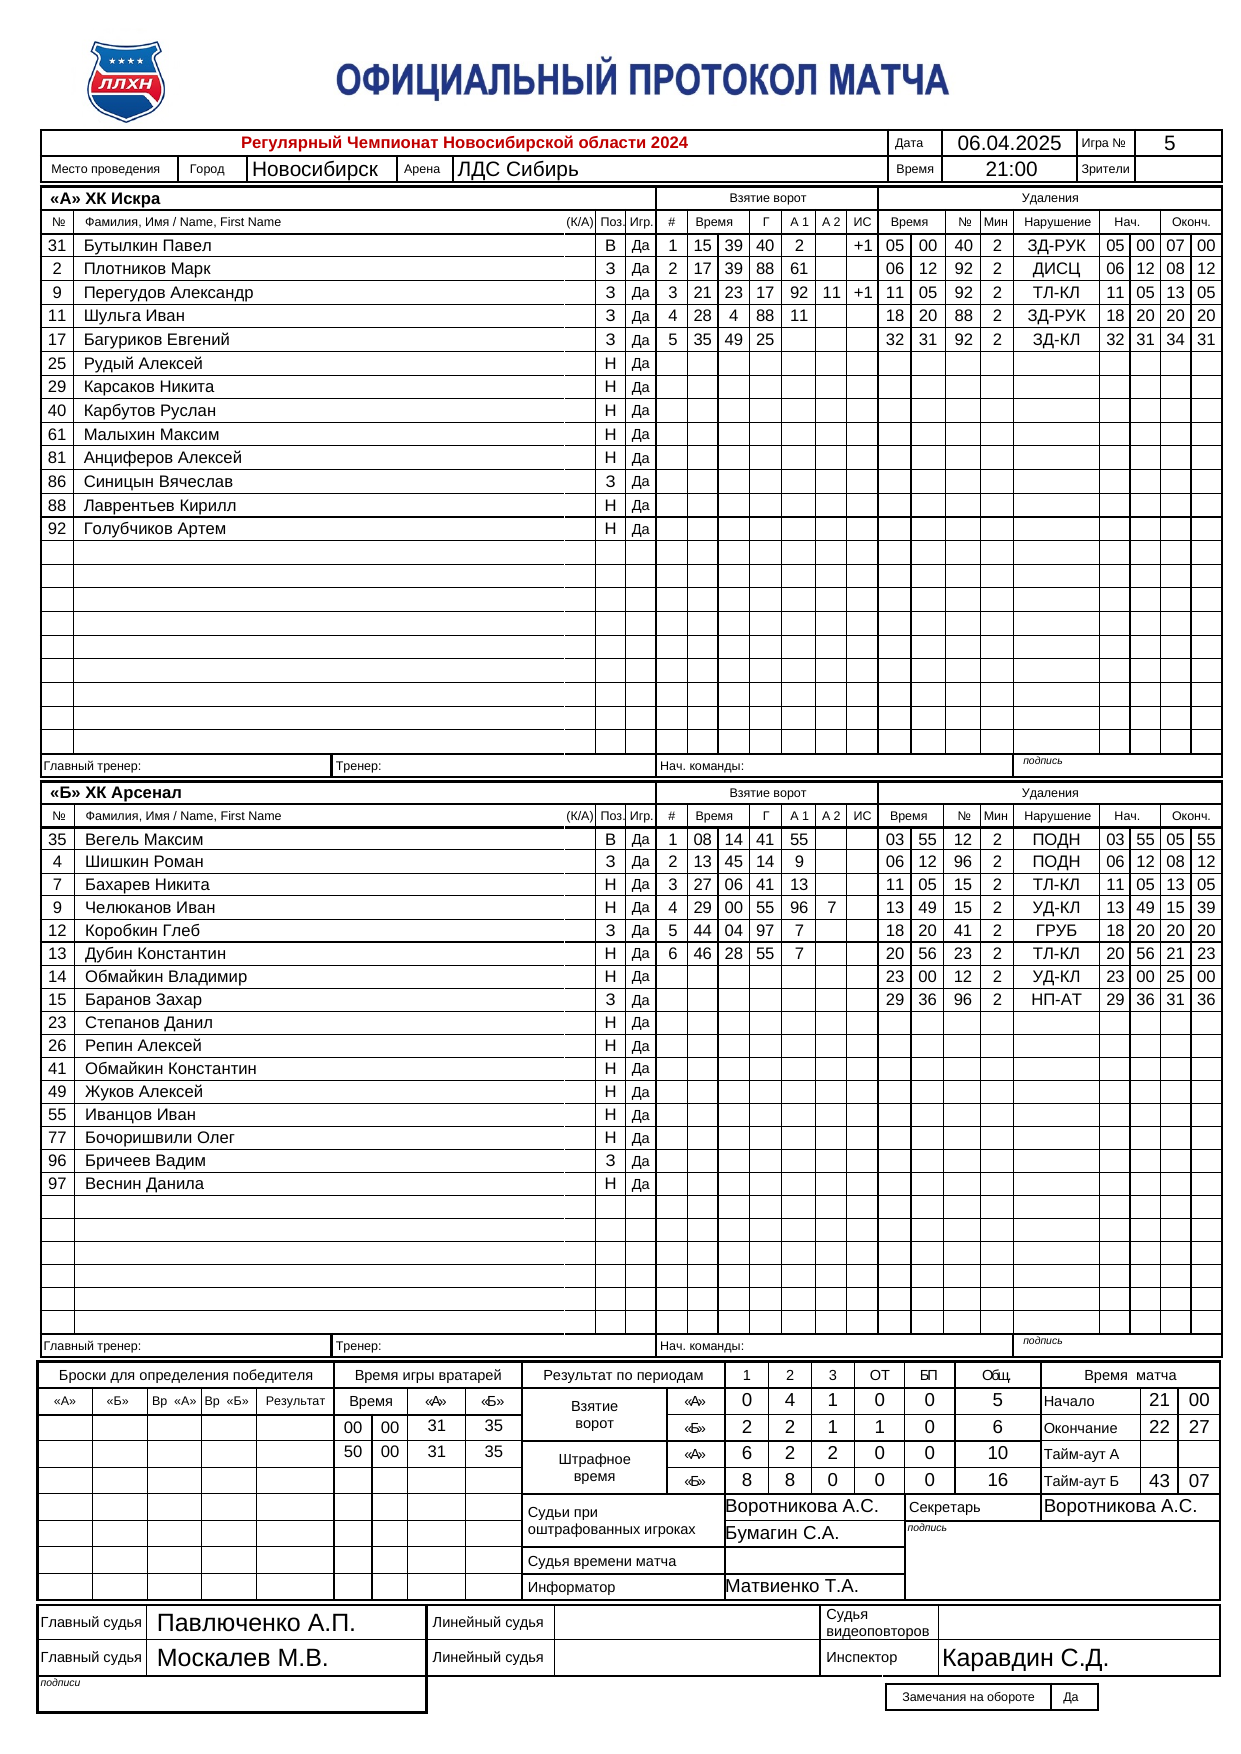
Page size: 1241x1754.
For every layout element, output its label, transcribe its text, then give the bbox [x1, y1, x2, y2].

table_cell 05 [1161, 829, 1190, 849]
table_cell 2 [981, 966, 1013, 987]
table_cell 50 [335, 1441, 371, 1467]
table_cell [688, 1012, 717, 1033]
table_cell [74, 588, 564, 611]
table_cell 20 [1192, 920, 1221, 941]
table_cell [565, 235, 595, 256]
table_cell [1100, 659, 1129, 682]
table_cell [782, 1104, 815, 1126]
table_cell Да [626, 920, 655, 941]
table_cell ЛДС Сибирь [454, 157, 887, 181]
table_cell Инспектор [821, 1640, 938, 1675]
table_cell [879, 1081, 910, 1103]
table_cell [1161, 423, 1190, 445]
table_cell [626, 1265, 655, 1287]
table_cell [782, 1242, 815, 1264]
table_cell [847, 1288, 877, 1310]
table_cell [1014, 494, 1099, 516]
table_cell 00 [373, 1416, 407, 1440]
table_cell Судьи при оштрафованных игроках [523, 1495, 724, 1546]
table_cell [657, 1219, 687, 1241]
table_cell 96 [42, 1150, 74, 1172]
table_cell [879, 1196, 910, 1218]
table_cell [847, 1311, 877, 1333]
table_cell [912, 1242, 943, 1264]
table_cell [816, 305, 846, 327]
table_cell 11 [782, 305, 815, 327]
table_cell [981, 636, 1013, 658]
table_cell [657, 707, 687, 729]
table_cell 12 [42, 920, 74, 941]
table_cell [981, 707, 1013, 729]
table_cell Карсаков Никита [74, 376, 564, 398]
table_cell 2 [981, 874, 1013, 895]
table_cell [1099, 1682, 1220, 1711]
table_cell [1131, 494, 1160, 516]
table_cell [657, 399, 687, 422]
table_cell [1136, 157, 1221, 181]
table_cell [39, 1574, 92, 1599]
table_cell [1100, 1173, 1129, 1195]
table_cell 4 [657, 305, 687, 327]
table_cell 12 [912, 850, 943, 872]
table_cell Обмайкин Константин [75, 1058, 564, 1079]
table_cell [816, 446, 846, 469]
table_cell Да [626, 470, 655, 493]
table_cell [1141, 1441, 1177, 1467]
table_cell [1161, 683, 1190, 706]
table_cell 9 [42, 896, 74, 918]
table_cell [75, 1219, 564, 1241]
table_cell [847, 730, 877, 753]
table_cell 13 [1161, 281, 1190, 303]
table_cell Москалев М.В. [147, 1640, 425, 1675]
table_cell [750, 352, 781, 374]
table_cell [148, 1547, 201, 1573]
table_cell 45 [719, 850, 749, 872]
table_cell Бумагин С.А. [726, 1521, 904, 1546]
table_cell +1 [847, 235, 877, 256]
table_cell 20 [1131, 305, 1160, 327]
table_cell [1100, 612, 1129, 634]
table_cell Да [626, 1150, 655, 1172]
table_cell 16 [956, 1468, 1040, 1493]
table_cell Арена [398, 157, 452, 181]
table_cell [816, 1196, 846, 1218]
table_cell [981, 1035, 1013, 1057]
table_cell [565, 612, 595, 634]
table_cell [657, 989, 687, 1011]
table_cell [1131, 683, 1160, 706]
table_cell Н [596, 1012, 625, 1033]
table_cell [719, 659, 749, 682]
table_cell Н [596, 1173, 625, 1195]
table_cell Начало [1042, 1389, 1140, 1413]
table_cell [719, 399, 749, 422]
table_cell [1131, 446, 1160, 469]
table_cell ПОДН [1014, 829, 1099, 849]
table_cell [565, 896, 595, 918]
table_cell [750, 1104, 781, 1126]
table_cell [93, 1468, 147, 1493]
table_cell 13 [1100, 896, 1129, 918]
table_cell [565, 1127, 595, 1149]
table_cell [657, 1242, 687, 1264]
table_cell З [596, 328, 625, 351]
table_cell 29 [1100, 989, 1129, 1011]
table_cell [657, 541, 687, 564]
table_cell [782, 1196, 815, 1218]
table_cell [42, 565, 73, 587]
table_cell Да [626, 1012, 655, 1033]
table_cell подпись [1014, 1335, 1221, 1356]
table_cell Шульга Иван [74, 305, 564, 327]
table_cell 3 [657, 874, 687, 895]
table_cell [981, 730, 1013, 753]
table_cell [565, 1242, 595, 1264]
table_cell [719, 1104, 749, 1126]
table_cell [719, 1311, 749, 1333]
table_cell 00 [1131, 235, 1160, 256]
table_cell 88 [42, 494, 73, 516]
table_cell [657, 1288, 687, 1310]
table_cell [1014, 446, 1099, 469]
table_cell [257, 1468, 333, 1493]
table_cell Да [626, 1173, 655, 1195]
table_cell [719, 636, 749, 658]
table_cell ДИСЦ [1014, 257, 1099, 280]
table_cell 23 [719, 281, 749, 303]
table_cell 2 [769, 1415, 811, 1440]
table_cell [1192, 730, 1221, 753]
table_cell [1161, 1311, 1190, 1333]
table_cell [847, 659, 877, 682]
table_cell [912, 376, 945, 398]
table_cell [1131, 1081, 1160, 1103]
table_header Результат по периодам [523, 1363, 724, 1387]
table_cell [565, 1081, 595, 1103]
table_cell [626, 612, 655, 634]
table_cell [93, 1416, 147, 1440]
table_cell Н [596, 1104, 625, 1126]
table_cell Штрафное время [523, 1442, 666, 1493]
table_cell [782, 1081, 815, 1103]
table_cell Да [626, 305, 655, 327]
table_cell [1161, 565, 1190, 587]
table_cell Да [626, 1058, 655, 1079]
table_cell [1192, 1173, 1221, 1195]
table_cell [816, 1150, 846, 1172]
table_cell Время [889, 157, 941, 181]
table_header БП [905, 1363, 954, 1387]
table_cell 18 [1100, 920, 1129, 941]
table_cell 11 [879, 281, 910, 303]
table_cell [657, 636, 687, 658]
table_cell [1192, 1104, 1221, 1126]
table_cell [1014, 1265, 1099, 1287]
table_cell «А» [39, 1389, 92, 1413]
table_cell [74, 565, 564, 587]
table_cell [1014, 1196, 1099, 1218]
table_cell [879, 1127, 910, 1149]
table_cell [946, 518, 980, 540]
table_cell [1014, 636, 1099, 658]
table_cell [42, 1196, 74, 1218]
table_cell 06 [1100, 850, 1129, 872]
table_cell [1192, 1150, 1221, 1172]
table_cell 1 [812, 1389, 854, 1413]
table_cell [944, 1012, 980, 1033]
table_cell 06 [719, 874, 749, 895]
table_cell [565, 989, 595, 1011]
table_cell [42, 683, 73, 706]
table_cell [1161, 1196, 1190, 1218]
table_cell [75, 1196, 564, 1218]
table_cell 05 [912, 874, 943, 895]
table_cell # [657, 805, 687, 826]
table_header Да [1052, 1685, 1097, 1709]
table_cell [1192, 1035, 1221, 1057]
table_cell [1192, 376, 1221, 398]
table_cell [816, 1012, 846, 1033]
table_cell [1161, 352, 1190, 374]
table_cell [1100, 707, 1129, 729]
table_cell [847, 1173, 877, 1195]
table_cell [1131, 1265, 1160, 1287]
table_cell [565, 1104, 595, 1126]
table_cell [1131, 1035, 1160, 1057]
table_cell [847, 588, 877, 611]
table_cell [626, 1196, 655, 1218]
table_cell [847, 305, 877, 327]
table_cell 00 [719, 896, 749, 918]
table_cell Степанов Данил [75, 1012, 564, 1033]
table_cell [596, 1288, 625, 1310]
table_cell Да [626, 1035, 655, 1057]
table_cell [688, 565, 717, 587]
table_cell 88 [946, 305, 980, 327]
table_cell Да [626, 874, 655, 895]
table_cell 08 [688, 829, 717, 849]
table_cell «Б» [668, 1468, 724, 1493]
table_cell 21 [1161, 943, 1190, 964]
table_cell [688, 683, 717, 706]
table_cell [335, 1521, 371, 1546]
table_cell Баранов Захар [75, 989, 564, 1011]
table_cell [335, 1494, 371, 1520]
table_cell [981, 541, 1013, 564]
table_cell [565, 470, 595, 493]
table_cell [1161, 470, 1190, 493]
table_cell 4 [719, 305, 749, 327]
table_cell 25 [42, 352, 73, 374]
table_cell 40 [946, 235, 980, 256]
table_cell [944, 1150, 980, 1172]
table_cell [750, 446, 781, 469]
table_cell 12 [1131, 850, 1160, 872]
table_cell 00 [373, 1441, 407, 1467]
table_cell [944, 1035, 980, 1057]
table_cell Карбутов Руслан [74, 399, 564, 422]
table_cell [1161, 636, 1190, 658]
table_cell (К/А) [565, 211, 595, 233]
table_cell [816, 518, 846, 540]
table_cell 43 [1141, 1468, 1177, 1493]
table_cell [565, 1265, 595, 1287]
table_cell [912, 1035, 943, 1057]
table_cell [688, 1288, 717, 1310]
table_cell Жуков Алексей [75, 1081, 564, 1103]
table_cell [565, 1288, 595, 1310]
table_cell [1192, 612, 1221, 634]
table_cell 13 [782, 874, 815, 895]
table_cell 20 [879, 943, 910, 964]
table_cell ЗД-РУК [1014, 305, 1099, 327]
table_cell [565, 1311, 595, 1333]
table_cell [750, 1012, 781, 1033]
table_cell [373, 1494, 407, 1520]
table_cell Мин [981, 211, 1013, 233]
table_cell Шишкин Роман [75, 850, 564, 872]
table_cell [657, 1150, 687, 1172]
table_cell [42, 659, 73, 682]
table_cell [688, 1104, 717, 1126]
table_cell [688, 1058, 717, 1079]
table_cell [981, 423, 1013, 445]
table_cell [75, 1311, 564, 1333]
table_cell [596, 636, 625, 658]
table_cell [912, 683, 945, 706]
table_cell «А» [668, 1389, 724, 1413]
table_cell [816, 612, 846, 634]
table_cell [1192, 636, 1221, 658]
table_cell [944, 1127, 980, 1149]
table_cell [1014, 1081, 1099, 1103]
table_cell [816, 1104, 846, 1126]
table_cell Рудый Алексей [74, 352, 564, 374]
table_cell [719, 1012, 749, 1033]
table_cell [847, 1012, 877, 1033]
table_cell [1192, 1058, 1221, 1079]
table_cell [1161, 707, 1190, 729]
table_cell [912, 1058, 943, 1079]
table_cell [946, 376, 980, 398]
table_cell [1161, 376, 1190, 398]
table_cell [1131, 588, 1160, 611]
table_cell [816, 730, 846, 753]
table_cell [565, 829, 595, 849]
table_cell ЗД-РУК [1014, 235, 1099, 256]
table_cell [981, 1150, 1013, 1172]
table_cell [750, 1127, 781, 1149]
table_header 1 [726, 1363, 768, 1387]
table_cell [657, 1104, 687, 1126]
table_cell Да [626, 518, 655, 540]
table_cell 3 [657, 281, 687, 303]
table_cell Мин [981, 805, 1013, 826]
table_cell [1100, 1288, 1129, 1310]
table_cell В [596, 235, 625, 256]
table_cell [42, 541, 73, 564]
table_cell [981, 1219, 1013, 1241]
table_cell Тренер: [333, 1335, 655, 1356]
table_cell [912, 470, 945, 493]
table_cell [847, 943, 877, 964]
table_cell [946, 730, 980, 753]
table_cell [944, 1196, 980, 1218]
table_cell Город [179, 157, 246, 181]
table_cell А 1 [782, 805, 815, 826]
table_cell [565, 352, 595, 374]
table_cell 55 [1131, 829, 1160, 849]
table_cell 12 [1192, 850, 1221, 872]
table_cell 2 [981, 896, 1013, 918]
table_cell Да [626, 896, 655, 918]
table_cell 25 [1161, 966, 1190, 987]
table_cell [782, 1265, 815, 1287]
table_cell 00 [1131, 966, 1160, 987]
picture [5, 28, 1179, 129]
table_cell З [596, 470, 625, 493]
table_cell [816, 1058, 846, 1079]
table_cell 61 [782, 257, 815, 280]
table_cell [373, 1574, 407, 1599]
table_cell З [596, 1150, 625, 1172]
table_cell [816, 966, 846, 987]
table_cell Окончание [1042, 1415, 1140, 1440]
table_cell 11 [42, 305, 73, 327]
table_cell Тренер: [333, 755, 655, 776]
table_cell [202, 1547, 256, 1573]
table_cell [816, 1311, 846, 1333]
table_cell [1014, 1311, 1099, 1333]
table_cell [408, 1521, 465, 1546]
table_cell [719, 1196, 749, 1218]
table_cell 31 [408, 1441, 465, 1467]
table_cell [657, 494, 687, 516]
table_cell Главный тренер: [42, 1335, 330, 1356]
table_cell 14 [719, 829, 749, 849]
table_cell Игр. [626, 805, 655, 826]
table_cell [1161, 494, 1190, 516]
table_cell [1192, 541, 1221, 564]
table_cell 00 [1192, 235, 1221, 256]
table_cell 40 [750, 235, 781, 256]
table_header «Б» ХК Арсенал [42, 783, 655, 803]
table_cell [688, 1242, 717, 1264]
table_cell [148, 1494, 201, 1520]
table_cell 17 [42, 328, 73, 351]
table_cell [74, 612, 564, 634]
table_cell [1192, 1012, 1221, 1033]
table_cell 03 [1100, 829, 1129, 849]
table_header «А» ХК Искра [42, 188, 655, 209]
table_cell [1100, 1311, 1129, 1333]
table_cell [1161, 1081, 1190, 1103]
table_header Броски для определения победителя [39, 1363, 333, 1387]
table_cell [1192, 588, 1221, 611]
table_cell 32 [1100, 328, 1129, 351]
table_cell 18 [1100, 305, 1129, 327]
table_cell Да [626, 1104, 655, 1126]
table_cell ГРУБ [1014, 920, 1099, 941]
table_cell 2 [981, 281, 1013, 303]
table_cell [596, 1219, 625, 1241]
table_cell [596, 659, 625, 682]
table_cell 5 [657, 328, 687, 351]
table_cell 03 [879, 829, 910, 849]
table_cell 4 [769, 1389, 811, 1413]
table_cell Г [750, 211, 781, 233]
table_cell [1014, 588, 1099, 611]
table_cell [981, 1081, 1013, 1103]
table_cell [657, 730, 687, 753]
table_cell Да [626, 966, 655, 987]
table_cell [1192, 1311, 1221, 1333]
table_cell [1161, 588, 1190, 611]
table_cell УД-КЛ [1014, 966, 1099, 987]
table_cell Лаврентьев Кирилл [74, 494, 564, 516]
table_cell 97 [750, 920, 781, 941]
table_cell [719, 1219, 749, 1241]
table_cell [1179, 1441, 1219, 1467]
table_cell [1014, 1127, 1099, 1149]
table_cell [750, 588, 781, 611]
table_cell Матвиенко Т.А. [726, 1575, 904, 1599]
table_cell З [596, 989, 625, 1011]
table_cell [719, 1081, 749, 1103]
table_cell Да [626, 352, 655, 374]
table_cell [719, 376, 749, 398]
table_cell [1014, 423, 1099, 445]
table_cell [847, 1058, 877, 1079]
table_cell [688, 541, 717, 564]
table_cell [879, 399, 910, 422]
table_cell [148, 1441, 201, 1467]
table_cell 5 [657, 920, 687, 941]
table_cell 25 [750, 328, 781, 351]
table_cell [912, 1104, 943, 1126]
table_cell 49 [912, 896, 943, 918]
table_cell [688, 352, 717, 374]
table_cell [912, 1219, 943, 1241]
table_cell [1100, 1058, 1129, 1079]
table_cell [1131, 612, 1160, 634]
table_cell 96 [944, 989, 980, 1011]
table_cell 13 [42, 943, 74, 964]
table_cell [565, 1173, 595, 1195]
table_cell [981, 1311, 1013, 1333]
table_cell [879, 1288, 910, 1310]
table_cell [565, 399, 595, 422]
table_cell 4 [657, 896, 687, 918]
table_cell [565, 281, 595, 303]
table_cell 12 [944, 966, 980, 987]
table_cell Обмайкин Владимир [75, 966, 564, 987]
table_cell 88 [750, 305, 781, 327]
table_cell Н [596, 352, 625, 374]
table_cell 06 [1100, 257, 1129, 280]
table_cell [719, 707, 749, 729]
table_cell [782, 588, 815, 611]
table_cell Нач. команды: [657, 1335, 1012, 1356]
table_cell [912, 1081, 943, 1103]
table_cell [1014, 1012, 1099, 1033]
table_cell 7 [782, 943, 815, 964]
table_cell [596, 565, 625, 587]
table_cell 92 [946, 328, 980, 351]
table_cell [750, 707, 781, 729]
table_cell 96 [782, 896, 815, 918]
table_cell 15 [944, 874, 980, 895]
table_cell Взятие ворот [523, 1389, 666, 1440]
table_cell [626, 1242, 655, 1264]
table_cell [946, 707, 980, 729]
table_cell [1192, 518, 1221, 540]
table_cell Линейный судья [428, 1640, 554, 1675]
table_cell [148, 1416, 201, 1440]
table_cell 20 [912, 305, 945, 327]
table_cell [816, 1242, 846, 1264]
table_cell [565, 518, 595, 540]
table_cell [1014, 1150, 1099, 1172]
table_cell [596, 588, 625, 611]
table_cell [1192, 1081, 1221, 1103]
table_cell [879, 446, 910, 469]
table_cell 9 [42, 281, 73, 303]
table_cell 21:00 [943, 157, 1076, 181]
table_cell [1131, 423, 1160, 445]
table_cell [912, 1150, 943, 1172]
table_cell [596, 707, 625, 729]
table_cell 18 [879, 305, 910, 327]
table_cell [879, 494, 910, 516]
table_cell 22 [1141, 1415, 1177, 1440]
table_cell [657, 518, 687, 540]
table_cell 31 [1131, 328, 1160, 351]
table_cell 20 [1161, 305, 1190, 327]
table_cell Тайм-аут А [1042, 1441, 1140, 1467]
table_cell [946, 541, 980, 564]
table_cell [257, 1416, 333, 1440]
table_cell 13 [879, 896, 910, 918]
table_cell Н [596, 896, 625, 918]
table_cell 39 [1192, 896, 1221, 918]
table_cell 12 [944, 829, 980, 849]
table_cell [565, 1219, 595, 1241]
table_cell [565, 446, 595, 469]
table_cell [1014, 612, 1099, 634]
table_cell 44 [688, 920, 717, 941]
table_cell [1131, 541, 1160, 564]
table_cell [1100, 1265, 1129, 1287]
table_cell [750, 423, 781, 445]
table_cell [912, 659, 945, 682]
table_cell [1100, 1035, 1129, 1057]
table_cell Главный судья [39, 1606, 146, 1639]
table_cell НП-АТ [1014, 989, 1099, 1011]
table_cell Челюканов Иван [75, 896, 564, 918]
table_cell Да [626, 1081, 655, 1103]
table_cell [74, 730, 564, 753]
table_cell [565, 1150, 595, 1172]
table_cell [816, 659, 846, 682]
table_cell [782, 707, 815, 729]
table_cell ТЛ-КЛ [1014, 281, 1099, 303]
table_cell Оконч. [1161, 211, 1221, 233]
table_cell [1131, 376, 1160, 398]
table_cell [1161, 1219, 1190, 1241]
table_cell [657, 1058, 687, 1079]
table_cell [1192, 707, 1221, 729]
table_cell [93, 1441, 147, 1467]
table_cell [565, 1012, 595, 1033]
table_cell [257, 1547, 333, 1573]
table_cell [816, 328, 846, 351]
table_cell [879, 1173, 910, 1195]
table_cell [1161, 1104, 1190, 1126]
table_cell ИС [847, 805, 877, 826]
table_cell Бахарев Никита [75, 874, 564, 895]
table_cell 00 [1192, 966, 1221, 987]
table_cell [202, 1441, 256, 1467]
table_cell [202, 1574, 256, 1599]
table_cell Н [596, 494, 625, 516]
table_cell 55 [750, 896, 781, 918]
table_cell [1161, 1058, 1190, 1079]
table_cell [1131, 730, 1160, 753]
table_cell Н [596, 874, 625, 895]
table_cell [847, 1081, 877, 1103]
table_cell [847, 565, 877, 587]
table_cell [782, 966, 815, 987]
table_cell 2 [981, 328, 1013, 351]
table_cell [944, 1173, 980, 1195]
table_cell 0 [812, 1468, 854, 1493]
table_cell [565, 683, 595, 706]
table_cell 32 [879, 328, 910, 351]
table_cell [565, 588, 595, 611]
table_header 3 [812, 1363, 854, 1387]
table_cell 27 [1179, 1415, 1219, 1440]
table_cell Н [596, 423, 625, 445]
table_cell [466, 1468, 521, 1493]
table_cell 00 [912, 235, 945, 256]
table_cell 2 [981, 920, 1013, 941]
table_cell [719, 966, 749, 987]
table_cell [816, 565, 846, 587]
table_cell [847, 352, 877, 374]
table_cell [879, 376, 910, 398]
table_cell [912, 730, 945, 753]
table_cell [981, 470, 1013, 493]
table_cell [816, 494, 846, 516]
table_cell [719, 423, 749, 445]
table_cell 00 [1179, 1389, 1219, 1413]
table_cell [879, 730, 910, 753]
table_cell [1192, 494, 1221, 516]
table_cell [1192, 1288, 1221, 1310]
table_cell [1100, 1127, 1129, 1149]
table_cell [944, 1081, 980, 1103]
table_cell [1161, 730, 1190, 753]
table_cell 92 [42, 518, 73, 540]
table_cell Н [596, 1081, 625, 1103]
table_cell [981, 588, 1013, 611]
table_cell [816, 399, 846, 422]
table_cell 2 [812, 1442, 854, 1467]
table_cell Коробкин Глеб [75, 920, 564, 941]
table_cell 1 [855, 1415, 904, 1440]
table_cell 2 [657, 257, 687, 280]
table_cell Да [626, 850, 655, 872]
table_cell [626, 730, 655, 753]
table_cell [1161, 1127, 1190, 1149]
table_cell Да [626, 399, 655, 422]
table_cell Тайм-аут Б [1042, 1468, 1140, 1493]
table_cell Репин Алексей [75, 1035, 564, 1057]
table_cell [42, 636, 73, 658]
table_cell [750, 636, 781, 658]
table_cell 9 [782, 850, 815, 872]
table_cell [946, 612, 980, 634]
table_cell [565, 1196, 595, 1218]
table_cell Главный судья [39, 1640, 146, 1675]
table_header Удаления [879, 783, 1221, 803]
table_cell [981, 612, 1013, 634]
table_cell [912, 588, 945, 611]
table_cell [202, 1468, 256, 1493]
table_cell [912, 352, 945, 374]
table_cell 31 [42, 235, 73, 256]
table_cell 2 [657, 850, 687, 872]
table_cell [782, 423, 815, 445]
table_cell [981, 399, 1013, 422]
table_cell 12 [1131, 257, 1160, 280]
table_cell [39, 1468, 92, 1493]
table_cell [626, 659, 655, 682]
table_cell [719, 1035, 749, 1057]
table_cell (К/А) [565, 805, 595, 826]
table_cell [719, 494, 749, 516]
table_cell Иванцов Иван [75, 1104, 564, 1126]
table_cell 35 [688, 328, 717, 351]
table_cell 8 [769, 1468, 811, 1493]
table_cell 4 [42, 850, 74, 872]
table_cell [42, 1219, 74, 1241]
table_cell [750, 1035, 781, 1057]
table_cell [1161, 1150, 1190, 1172]
table_cell Н [596, 518, 625, 540]
table_cell № [42, 211, 73, 233]
table_cell [626, 707, 655, 729]
table_cell [981, 1127, 1013, 1149]
table_cell Павлюченко А.П. [147, 1606, 425, 1639]
table_cell [944, 1311, 980, 1333]
table_cell Информатор [523, 1575, 724, 1599]
table_cell [1192, 1242, 1221, 1264]
table_cell [981, 1288, 1013, 1310]
table_cell [750, 683, 781, 706]
table_cell [1161, 1035, 1190, 1057]
table_cell [944, 1242, 980, 1264]
table_cell [1100, 636, 1129, 658]
table_cell # [657, 211, 687, 233]
table_cell 1 [657, 235, 687, 256]
table_cell [688, 1196, 717, 1218]
table_cell [782, 1173, 815, 1195]
table_cell [782, 541, 815, 564]
table_cell 05 [879, 235, 910, 256]
table_cell [944, 1288, 980, 1310]
table_cell [202, 1416, 256, 1440]
table_cell Судья видеоповторов [821, 1606, 938, 1639]
table_cell [750, 376, 781, 398]
table_cell [750, 1311, 781, 1333]
table_cell [657, 966, 687, 987]
table_cell [657, 683, 687, 706]
table_cell 15 [688, 235, 717, 256]
table_cell [719, 541, 749, 564]
table_cell 2 [981, 850, 1013, 872]
table_cell 05 [1131, 281, 1160, 303]
table_cell 20 [1161, 920, 1190, 941]
table_cell [719, 565, 749, 587]
table_cell [657, 588, 687, 611]
table_cell Бричеев Вадим [75, 1150, 564, 1172]
table_cell Малыхин Максим [74, 423, 564, 445]
table_cell [879, 1150, 910, 1172]
table_cell Бутылкин Павел [74, 235, 564, 256]
table_cell [688, 1150, 717, 1172]
table_cell [257, 1441, 333, 1467]
table_cell [1131, 1196, 1160, 1218]
table_cell З [596, 920, 625, 941]
table_cell Голубчиков Артем [74, 518, 564, 540]
table_cell [565, 850, 595, 872]
table_cell 97 [42, 1173, 74, 1195]
table_cell [782, 565, 815, 587]
table_cell Анциферов Алексей [74, 446, 564, 469]
table_cell [719, 1265, 749, 1287]
table_cell 81 [42, 446, 73, 469]
table_cell [1192, 470, 1221, 493]
table_cell [1161, 1288, 1190, 1310]
table_cell «Б» [93, 1389, 147, 1413]
table_cell [555, 1606, 819, 1639]
table_cell [1131, 1311, 1160, 1333]
table_cell [847, 541, 877, 564]
table_cell 5 [956, 1389, 1040, 1413]
table_cell 31 [912, 328, 945, 351]
table_cell [944, 1104, 980, 1126]
table_cell Плотников Марк [74, 257, 564, 280]
table_cell 8 [726, 1468, 768, 1493]
table_cell 29 [879, 989, 910, 1011]
table_cell 0 [855, 1442, 904, 1467]
table_cell [1131, 1288, 1160, 1310]
table_cell 2 [981, 235, 1013, 256]
table_cell [816, 470, 846, 493]
table_cell [912, 446, 945, 469]
table_cell Да [626, 829, 655, 849]
table_cell [782, 659, 815, 682]
table_cell [816, 235, 846, 256]
table_cell Да [626, 328, 655, 351]
table_cell Да [626, 423, 655, 445]
table_cell 0 [905, 1415, 954, 1440]
table_cell [847, 328, 877, 351]
table_cell Главный тренер: [42, 755, 330, 776]
table_header Игра № [1078, 131, 1134, 155]
table_cell [1161, 612, 1190, 634]
table_cell [719, 612, 749, 634]
table_cell 86 [42, 470, 73, 493]
table_cell 31 [1192, 328, 1221, 351]
table_cell Да [626, 446, 655, 469]
table_cell [750, 470, 781, 493]
table_cell [816, 376, 846, 398]
table_cell З [596, 257, 625, 280]
table_cell ПОДН [1014, 850, 1099, 872]
table_cell 36 [1192, 989, 1221, 1011]
table_cell [782, 1058, 815, 1079]
table_cell [782, 730, 815, 753]
table_cell [912, 399, 945, 422]
table_cell 49 [42, 1081, 74, 1103]
table_cell [74, 683, 564, 706]
table_cell [719, 1288, 749, 1310]
table_cell № [944, 805, 980, 826]
table_cell [75, 1288, 564, 1310]
table_cell [688, 1035, 717, 1057]
table_cell [688, 494, 717, 516]
table_cell [688, 730, 717, 753]
table_cell [879, 352, 910, 374]
table_cell [879, 541, 910, 564]
table_cell Время [879, 805, 943, 826]
table_cell [688, 966, 717, 987]
table_cell [657, 1081, 687, 1103]
table_cell [879, 659, 910, 682]
table_cell [847, 896, 877, 918]
table_cell [596, 612, 625, 634]
table_cell [428, 1677, 882, 1711]
table_cell [335, 1547, 371, 1573]
table_cell Перегудов Александр [74, 281, 564, 303]
table_cell 20 [1100, 943, 1129, 964]
table_cell [782, 494, 815, 516]
table_cell [1161, 541, 1190, 564]
table_cell [688, 399, 717, 422]
table_cell [74, 659, 564, 682]
table_cell [879, 588, 910, 611]
table_cell [1161, 518, 1190, 540]
table_cell [816, 829, 846, 849]
table_cell [657, 1173, 687, 1195]
table_cell Оконч. [1161, 805, 1221, 826]
table_cell 0 [726, 1389, 768, 1413]
table_cell [750, 730, 781, 753]
table_cell [912, 1288, 943, 1310]
table_cell 55 [912, 829, 943, 849]
table_cell Нарушение [1014, 805, 1099, 826]
table_cell Да [626, 494, 655, 516]
table_cell Да [626, 281, 655, 303]
table_cell [816, 683, 846, 706]
table_header Взятие ворот [657, 783, 877, 803]
table_cell Вегель Максим [75, 829, 564, 849]
table_cell [719, 1127, 749, 1149]
table_cell [466, 1521, 521, 1546]
table_cell [912, 707, 945, 729]
table_cell Да [626, 989, 655, 1011]
table_cell [912, 636, 945, 658]
table_cell [981, 1196, 1013, 1218]
table_cell 55 [42, 1104, 74, 1126]
table_cell [335, 1574, 371, 1599]
table_cell [750, 1242, 781, 1264]
table_cell [1014, 376, 1099, 398]
table_cell [1100, 1219, 1129, 1241]
table_cell 28 [688, 305, 717, 327]
table_cell [1014, 707, 1099, 729]
table_cell [596, 1265, 625, 1287]
table_cell [879, 565, 910, 587]
table_cell [657, 1311, 687, 1333]
table_cell [847, 636, 877, 658]
table_cell [1131, 470, 1160, 493]
table_cell [39, 1441, 92, 1467]
table_cell [1014, 565, 1099, 587]
table_cell 23 [1192, 943, 1221, 964]
table_cell [1100, 1150, 1129, 1172]
table_cell [912, 423, 945, 445]
table_cell 10 [956, 1442, 1040, 1467]
table_cell [596, 1242, 625, 1264]
table_cell [1192, 1127, 1221, 1149]
table_cell [93, 1574, 147, 1599]
table_cell 92 [946, 257, 980, 280]
table_cell [1100, 518, 1129, 540]
table_cell [657, 1127, 687, 1149]
table_cell 08 [1161, 257, 1190, 280]
table_cell 11 [816, 281, 846, 303]
table_cell 23 [1100, 966, 1129, 987]
table_cell 41 [750, 874, 781, 895]
table_cell [912, 1265, 943, 1287]
table_cell Синицын Вячеслав [74, 470, 564, 493]
table_cell Зрители [1078, 157, 1134, 181]
table_header Время игры вратарей [335, 1363, 521, 1387]
table_cell [39, 1521, 92, 1546]
table_cell [565, 943, 595, 964]
table_cell [657, 659, 687, 682]
table_cell [879, 1219, 910, 1241]
table_cell [466, 1547, 521, 1573]
table_cell [1161, 1012, 1190, 1033]
table_cell [39, 1494, 92, 1520]
table_cell [688, 612, 717, 634]
table_cell 11 [1100, 281, 1129, 303]
table_cell 17 [688, 257, 717, 280]
table_cell [596, 683, 625, 706]
table_cell [688, 423, 717, 445]
table_cell [883, 1677, 1220, 1681]
table_cell 13 [688, 850, 717, 872]
table_cell 2 [769, 1442, 811, 1467]
table_cell [939, 1606, 1219, 1639]
table_cell 15 [1161, 896, 1190, 918]
table_cell 23 [42, 1012, 74, 1033]
table_cell Время [688, 805, 749, 826]
table_cell [750, 1081, 781, 1103]
table_cell 2 [42, 257, 73, 280]
table_cell [879, 1058, 910, 1079]
table_cell [688, 518, 717, 540]
table_cell [1131, 1058, 1160, 1079]
table_cell [565, 636, 595, 658]
table_cell [565, 1058, 595, 1079]
table_cell [782, 1219, 815, 1241]
table_cell [202, 1521, 256, 1546]
table_cell [750, 494, 781, 516]
table_cell 05 [912, 281, 945, 303]
table_cell [944, 1058, 980, 1079]
table_cell [782, 352, 815, 374]
table_cell 11 [1100, 874, 1129, 895]
table_cell [688, 588, 717, 611]
table_cell [93, 1547, 147, 1573]
table_header Общ. [956, 1363, 1040, 1387]
table_cell Да [626, 235, 655, 256]
table_cell Н [596, 943, 625, 964]
table_cell [981, 1058, 1013, 1079]
table_cell [1131, 1150, 1160, 1172]
table_cell [912, 1311, 943, 1333]
table_cell [847, 1127, 877, 1149]
table_cell Вр «А» [148, 1389, 201, 1413]
table_cell 21 [688, 281, 717, 303]
table_cell 14 [42, 966, 74, 987]
table_cell [1014, 1173, 1099, 1195]
table_cell [750, 612, 781, 634]
table_cell [626, 541, 655, 564]
table_cell [816, 989, 846, 1011]
table_header Удаления [879, 188, 1221, 209]
table_cell [565, 494, 595, 516]
table_cell [565, 874, 595, 895]
table_cell [657, 1012, 687, 1033]
table_cell [981, 1173, 1013, 1195]
table_cell [626, 565, 655, 587]
table_cell подписи [39, 1677, 425, 1711]
table_cell [1014, 1035, 1099, 1057]
table_cell [912, 1012, 943, 1033]
table_cell [626, 1219, 655, 1241]
table_cell [1192, 1196, 1221, 1218]
table_cell Нач. [1100, 805, 1160, 826]
table_cell [912, 1173, 943, 1195]
table_cell [565, 305, 595, 327]
table_cell [847, 966, 877, 987]
table_cell 96 [944, 850, 980, 872]
table_cell [1161, 659, 1190, 682]
table_cell В [596, 829, 625, 849]
table_cell [596, 1311, 625, 1333]
table_cell 23 [879, 966, 910, 987]
table_cell [466, 1574, 521, 1599]
table_cell [912, 541, 945, 564]
table_cell [257, 1574, 333, 1599]
table_cell [981, 1012, 1013, 1033]
table_cell 41 [42, 1058, 74, 1079]
table_cell [596, 1196, 625, 1218]
table_cell 36 [1131, 989, 1160, 1011]
table_cell 08 [1161, 850, 1190, 872]
table_cell Поз. [596, 211, 625, 233]
table_cell [750, 1196, 781, 1218]
table_cell [782, 1150, 815, 1172]
table_cell Нач. команды: [657, 755, 1012, 776]
table_cell [816, 1219, 846, 1241]
table_cell [408, 1494, 465, 1520]
table_cell Линейный судья [428, 1606, 554, 1639]
table_cell [782, 1012, 815, 1033]
table_cell 39 [719, 235, 749, 256]
table_cell [847, 920, 877, 941]
table_cell [847, 850, 877, 872]
table_cell +1 [847, 281, 877, 303]
table_cell 2 [981, 989, 1013, 1011]
table_cell 26 [42, 1035, 74, 1057]
table_cell [981, 376, 1013, 398]
table_header ОТ [855, 1363, 904, 1387]
table_cell 27 [688, 874, 717, 895]
table_cell [1131, 707, 1160, 729]
table_cell 29 [688, 896, 717, 918]
table_cell [1100, 565, 1129, 587]
table_cell [944, 1265, 980, 1287]
table_cell [816, 423, 846, 445]
table_cell «А» [668, 1442, 724, 1467]
table_cell [1100, 1081, 1129, 1103]
table_cell 1 [812, 1415, 854, 1440]
table_cell 0 [905, 1389, 954, 1413]
table_cell [1100, 352, 1129, 374]
table_cell 13 [1161, 874, 1190, 895]
table_cell [1100, 1196, 1129, 1218]
table_cell [879, 1012, 910, 1033]
table_header Замечания на обороте [887, 1685, 1050, 1709]
table_cell [879, 683, 910, 706]
table_cell [1131, 399, 1160, 422]
table_cell [373, 1547, 407, 1573]
table_cell [626, 1311, 655, 1333]
table_cell Н [596, 1127, 625, 1149]
table_cell [148, 1574, 201, 1599]
table_cell [981, 518, 1013, 540]
table_cell [565, 328, 595, 351]
table_cell [39, 1416, 92, 1440]
table_cell [1014, 399, 1099, 422]
table_cell [719, 683, 749, 706]
table_cell Дубин Константин [75, 943, 564, 964]
table_cell [1014, 683, 1099, 706]
table_cell 88 [750, 257, 781, 280]
table_cell 29 [42, 376, 73, 398]
table_cell [657, 1196, 687, 1218]
table_cell [750, 541, 781, 564]
table_cell [688, 1127, 717, 1149]
table_cell [335, 1468, 371, 1493]
table_cell [688, 1173, 717, 1195]
table_cell [565, 920, 595, 941]
table_cell «А» [408, 1389, 465, 1413]
table_cell [750, 1173, 781, 1195]
table_cell [912, 518, 945, 540]
table_cell [847, 829, 877, 849]
table_cell [750, 966, 781, 987]
table_cell [42, 1265, 74, 1287]
table_cell [1131, 1242, 1160, 1264]
table_cell [596, 541, 625, 564]
table_cell 56 [912, 943, 943, 964]
table_cell [816, 352, 846, 374]
table_cell ТЛ-КЛ [1014, 943, 1099, 964]
table_cell [408, 1574, 465, 1599]
table_cell [944, 1219, 980, 1241]
table_cell Н [596, 376, 625, 398]
table_cell 41 [944, 920, 980, 941]
table_cell [1192, 352, 1221, 374]
table_cell [1161, 1265, 1190, 1287]
table_cell [946, 470, 980, 493]
table_cell [719, 1150, 749, 1172]
table_cell [1100, 730, 1129, 753]
table_cell [1161, 446, 1190, 469]
table_cell [688, 707, 717, 729]
table_cell 7 [816, 896, 846, 918]
table_cell [42, 1242, 74, 1264]
table_cell 04 [719, 920, 749, 941]
table_cell [879, 1104, 910, 1126]
table_cell [946, 683, 980, 706]
table_cell [879, 1265, 910, 1287]
table_cell [1014, 659, 1099, 682]
table_cell А 2 [816, 211, 846, 233]
table_cell 28 [719, 943, 749, 964]
table_cell 0 [905, 1442, 954, 1467]
table_cell [657, 1265, 687, 1287]
table_cell [688, 659, 717, 682]
table_cell [1100, 588, 1129, 611]
table_cell [93, 1494, 147, 1520]
table_cell [782, 399, 815, 422]
table_cell 2 [981, 257, 1013, 280]
table_cell [657, 446, 687, 469]
table_cell [782, 989, 815, 1011]
table_cell [42, 707, 73, 729]
table_cell [1100, 494, 1129, 516]
table_cell Каравдин С.Д. [939, 1640, 1219, 1675]
table_cell [596, 730, 625, 753]
table_cell 55 [750, 943, 781, 964]
table_cell [719, 518, 749, 540]
table_cell [816, 1173, 846, 1195]
table_cell Бочоришвили Олег [75, 1127, 564, 1149]
table_cell [42, 612, 73, 634]
table_cell [879, 636, 910, 658]
table_cell [847, 446, 877, 469]
table_cell [782, 683, 815, 706]
table_cell [74, 541, 564, 564]
table_cell [946, 659, 980, 682]
table_cell [202, 1494, 256, 1520]
table_cell 49 [719, 328, 749, 351]
table_cell З [596, 850, 625, 872]
table_cell 7 [782, 920, 815, 941]
table_cell Судья времени матча [523, 1548, 724, 1573]
table_cell [816, 1265, 846, 1287]
table_cell [565, 541, 595, 564]
table_cell [847, 257, 877, 280]
table_cell ЗД-КЛ [1014, 328, 1099, 351]
table_cell [1131, 1219, 1160, 1241]
table_cell 92 [946, 281, 980, 303]
table_cell [912, 565, 945, 587]
table_cell 14 [750, 850, 781, 872]
table_cell [75, 1242, 564, 1264]
table_cell 07 [1179, 1468, 1219, 1493]
table_cell 6 [956, 1415, 1040, 1440]
table_cell [1192, 565, 1221, 587]
table_cell [565, 376, 595, 398]
table_cell [946, 588, 980, 611]
table_cell [688, 1311, 717, 1333]
table_cell [1192, 1219, 1221, 1241]
table_cell 05 [1100, 235, 1129, 256]
table_cell [816, 1035, 846, 1057]
table_cell 35 [42, 829, 74, 849]
table_cell [750, 1288, 781, 1310]
table_cell [1100, 470, 1129, 493]
table_cell [565, 257, 595, 280]
table_cell [657, 376, 687, 398]
table_cell [879, 1242, 910, 1264]
table_cell [1100, 1104, 1129, 1126]
table_cell [626, 588, 655, 611]
table_cell [93, 1521, 147, 1546]
table_cell [42, 1311, 74, 1333]
table_cell 18 [879, 920, 910, 941]
table_cell [408, 1547, 465, 1573]
table_cell «Б» [668, 1415, 724, 1440]
table_cell 05 [1192, 874, 1221, 895]
table_cell [750, 1058, 781, 1079]
table_cell [42, 588, 73, 611]
table_cell [565, 730, 595, 753]
table_cell 07 [1161, 235, 1190, 256]
table_cell [565, 966, 595, 987]
table_cell [816, 943, 846, 964]
table_cell [555, 1640, 819, 1675]
table_cell Да [626, 943, 655, 964]
table_cell Да [626, 257, 655, 280]
table_cell [719, 588, 749, 611]
table_cell [657, 612, 687, 634]
table_cell [1014, 352, 1099, 374]
table_cell [373, 1521, 407, 1546]
table_header 06.04.2025 [943, 131, 1076, 155]
table_cell А 1 [782, 211, 815, 233]
table_cell [1014, 730, 1099, 753]
table_cell Н [596, 1035, 625, 1057]
table_cell [565, 423, 595, 445]
table_cell [1014, 1242, 1099, 1264]
table_cell [782, 328, 815, 351]
table_cell Фамилия, Имя / Name, First Name [74, 211, 565, 233]
table_cell [879, 518, 910, 540]
table_cell [408, 1468, 465, 1493]
table_cell [1131, 565, 1160, 587]
table_cell 12 [1192, 257, 1221, 280]
table_cell [1192, 423, 1221, 445]
table_cell [148, 1468, 201, 1493]
table_cell 15 [42, 989, 74, 1011]
table_cell [847, 874, 877, 895]
table_cell [782, 1035, 815, 1057]
table_cell [750, 659, 781, 682]
table_cell 41 [750, 829, 781, 849]
table_cell [816, 1288, 846, 1310]
table_cell А 2 [816, 805, 846, 826]
table_cell [816, 257, 846, 280]
table_cell [847, 683, 877, 706]
table_cell [42, 730, 73, 753]
table_cell Фамилия, Имя / Name, First Name [75, 805, 565, 826]
table_cell [565, 707, 595, 729]
table_cell [688, 1265, 717, 1287]
table_cell 6 [726, 1442, 768, 1467]
table_cell [946, 423, 980, 445]
table_cell [981, 1242, 1013, 1264]
table_cell [719, 352, 749, 374]
table_cell Н [596, 1058, 625, 1079]
table_cell [1100, 1242, 1129, 1264]
table_cell [688, 989, 717, 1011]
table_cell [1014, 541, 1099, 564]
table_cell [1192, 659, 1221, 682]
table_cell Н [596, 446, 625, 469]
table_cell Нарушение [1014, 211, 1099, 233]
table_cell Воротникова А.С. [726, 1495, 904, 1520]
table_cell [981, 446, 1013, 469]
table_header 2 [769, 1363, 811, 1387]
table_cell 39 [719, 257, 749, 280]
table_cell [719, 446, 749, 469]
table_cell [657, 565, 687, 587]
table_cell [782, 636, 815, 658]
table_cell 20 [1131, 920, 1160, 941]
table_cell 17 [750, 281, 781, 303]
table_cell [946, 636, 980, 658]
table_cell [373, 1468, 407, 1493]
table_cell [847, 494, 877, 516]
table_cell [1100, 541, 1129, 564]
table_cell № [946, 211, 980, 233]
table_cell Воротникова А.С. [1042, 1495, 1219, 1520]
table_cell Багуриков Евгений [74, 328, 564, 351]
table_cell [879, 470, 910, 493]
table_cell [782, 1127, 815, 1149]
table_cell [1100, 423, 1129, 445]
table_cell [847, 470, 877, 493]
table_header 5 [1136, 131, 1221, 155]
table_cell [816, 588, 846, 611]
table_cell [1161, 1242, 1190, 1264]
table_cell 35 [466, 1441, 521, 1467]
table_cell Новосибирск [248, 157, 396, 181]
table_cell [782, 376, 815, 398]
table_cell 0 [905, 1468, 954, 1493]
table_cell [688, 1219, 717, 1241]
table_cell [74, 636, 564, 658]
table_cell [847, 518, 877, 540]
table_cell [912, 1127, 943, 1149]
table_header Дата [889, 131, 941, 155]
table_cell 31 [408, 1416, 465, 1440]
table_cell [879, 612, 910, 634]
table_cell [750, 989, 781, 1011]
table_cell [981, 659, 1013, 682]
table_cell Вр «Б» [202, 1389, 256, 1413]
table_cell Да [626, 376, 655, 398]
table_cell [719, 730, 749, 753]
table_cell [879, 423, 910, 445]
table_cell [816, 1127, 846, 1149]
table_cell 34 [1161, 328, 1190, 351]
table_cell [750, 1265, 781, 1287]
table_cell Нач. [1100, 211, 1160, 233]
table_cell [688, 1081, 717, 1103]
table_cell [657, 352, 687, 374]
table_cell [1192, 399, 1221, 422]
table_cell [1161, 1173, 1190, 1195]
table_cell [782, 1288, 815, 1310]
table_cell [565, 659, 595, 682]
table_cell [1131, 1127, 1160, 1149]
table_cell [1131, 1104, 1160, 1126]
table_cell 92 [782, 281, 815, 303]
table_cell «Б » [466, 1389, 521, 1413]
table_cell [750, 399, 781, 422]
table_cell [1100, 683, 1129, 706]
table_cell [946, 446, 980, 469]
table_cell 0 [855, 1468, 904, 1493]
table_cell 46 [688, 943, 717, 964]
table_cell [847, 1242, 877, 1264]
table_cell [1014, 1219, 1099, 1241]
table_cell [782, 1311, 815, 1333]
table_cell подпись [906, 1522, 1219, 1599]
table_cell [719, 1058, 749, 1079]
table_cell [688, 470, 717, 493]
table_cell [626, 636, 655, 658]
table_cell Игр. [626, 211, 655, 233]
table_cell 12 [912, 257, 945, 280]
table_cell УД-КЛ [1014, 896, 1099, 918]
table_cell [1192, 683, 1221, 706]
table_cell [1192, 1265, 1221, 1287]
table_cell 36 [912, 989, 943, 1011]
table_cell 15 [944, 896, 980, 918]
table_cell [726, 1548, 904, 1573]
table_cell Время [688, 211, 749, 233]
table_cell [981, 352, 1013, 374]
table_cell [719, 1173, 749, 1195]
table_cell 2 [981, 829, 1013, 849]
table_cell [816, 1081, 846, 1103]
table_cell Да [626, 1127, 655, 1149]
table_cell [946, 565, 980, 587]
table_cell [688, 376, 717, 398]
table_cell [981, 683, 1013, 706]
table_cell 40 [42, 399, 73, 422]
table_cell Веснин Данила [75, 1173, 564, 1195]
table_cell [1100, 446, 1129, 469]
table_cell [879, 1035, 910, 1057]
table_cell [1131, 352, 1160, 374]
table_cell Секретарь [906, 1495, 1040, 1520]
table_cell [1014, 1058, 1099, 1079]
table_cell [847, 1219, 877, 1241]
table_cell 23 [944, 943, 980, 964]
table_cell [816, 541, 846, 564]
table_cell [657, 1035, 687, 1057]
table_cell 05 [1192, 281, 1221, 303]
table_cell [1161, 399, 1190, 422]
table_cell [847, 1265, 877, 1287]
table_cell [981, 565, 1013, 587]
table_cell [847, 707, 877, 729]
table_cell [1131, 1173, 1160, 1195]
table_cell 20 [912, 920, 943, 941]
table_cell 56 [1131, 943, 1160, 964]
table_cell [688, 446, 717, 469]
table_cell 31 [1161, 989, 1190, 1011]
table_cell 00 [335, 1416, 371, 1440]
table_cell 77 [42, 1127, 74, 1149]
table_cell 11 [879, 874, 910, 895]
table_cell [1014, 470, 1099, 493]
table_cell [816, 636, 846, 658]
table_cell 2 [981, 305, 1013, 327]
table_cell [847, 1150, 877, 1172]
table_cell [39, 1547, 92, 1573]
table_cell [688, 636, 717, 658]
table_cell З [596, 281, 625, 303]
table_cell [719, 989, 749, 1011]
table_cell 21 [1141, 1389, 1177, 1413]
table_cell [847, 1104, 877, 1126]
table_cell [1131, 659, 1160, 682]
table_cell № [42, 805, 74, 826]
table_cell [816, 707, 846, 729]
table_header Взятие ворот [657, 188, 877, 209]
table_cell [657, 423, 687, 445]
table_cell 61 [42, 423, 73, 445]
table_cell [782, 446, 815, 469]
table_cell [750, 1150, 781, 1172]
table_cell [565, 1035, 595, 1057]
table_cell [750, 1219, 781, 1241]
table_cell [1131, 1012, 1160, 1033]
table_cell [1100, 376, 1129, 398]
table_cell [782, 518, 815, 540]
table_cell 55 [782, 829, 815, 849]
table_cell [946, 352, 980, 374]
table_cell 2 [782, 235, 815, 256]
table_cell [816, 920, 846, 941]
table_cell [847, 423, 877, 445]
table_cell 1 [657, 829, 687, 849]
table_cell 2 [726, 1415, 768, 1440]
table_cell [1100, 1012, 1129, 1033]
table_header Время матча [1042, 1363, 1219, 1387]
table_cell [626, 1288, 655, 1310]
table_cell 00 [912, 966, 943, 987]
table_cell 0 [855, 1389, 904, 1413]
table_cell [750, 518, 781, 540]
table_cell [879, 707, 910, 729]
table_cell 7 [42, 874, 74, 895]
table_cell [1131, 518, 1160, 540]
table_cell ИС [847, 211, 877, 233]
table_cell [847, 1035, 877, 1057]
table_cell [719, 1242, 749, 1264]
table_cell Н [596, 399, 625, 422]
table_cell [847, 1196, 877, 1218]
table_cell [879, 1311, 910, 1333]
table_cell [912, 494, 945, 516]
table_cell 35 [466, 1416, 521, 1440]
table_cell [981, 1265, 1013, 1287]
table_cell Поз. [596, 805, 625, 826]
table_cell [981, 1104, 1013, 1126]
table_cell [847, 399, 877, 422]
table_cell [782, 470, 815, 493]
table_cell [912, 612, 945, 634]
table_cell [1100, 399, 1129, 422]
table_cell [946, 494, 980, 516]
table_cell [719, 470, 749, 493]
table_cell Н [596, 966, 625, 987]
table_cell З [596, 305, 625, 327]
table_cell [912, 1196, 943, 1218]
table_cell [782, 612, 815, 634]
table_cell 20 [1192, 305, 1221, 327]
table_cell [657, 470, 687, 493]
table_cell [1192, 446, 1221, 469]
table_cell 49 [1131, 896, 1160, 918]
table_cell [466, 1494, 521, 1520]
table_cell 06 [879, 257, 910, 280]
table_cell [1131, 636, 1160, 658]
table_cell [1014, 1104, 1099, 1126]
table_cell подпись [1014, 755, 1221, 776]
table_cell [816, 874, 846, 895]
table_cell 05 [1131, 874, 1160, 895]
table_cell 55 [1192, 829, 1221, 849]
table_cell [257, 1494, 333, 1520]
table_cell [148, 1521, 201, 1546]
table_cell [75, 1265, 564, 1287]
table_cell Время [879, 211, 945, 233]
table_cell Время [335, 1389, 407, 1413]
table_cell [847, 612, 877, 634]
table_cell [565, 565, 595, 587]
table_cell [626, 683, 655, 706]
table_cell [1014, 518, 1099, 540]
table_cell [42, 1288, 74, 1310]
table_cell 6 [657, 943, 687, 964]
table_cell [847, 989, 877, 1011]
table_cell Место проведения [42, 157, 177, 181]
table_cell [816, 850, 846, 872]
table_cell ТЛ-КЛ [1014, 874, 1099, 895]
table_cell Результат [257, 1389, 333, 1413]
table_cell Г [750, 805, 781, 826]
table_cell [1014, 1288, 1099, 1310]
table_cell [750, 565, 781, 587]
table_cell [981, 494, 1013, 516]
table_header Регулярный Чемпионат Новосибирской области 2024 [42, 131, 887, 155]
table_cell [74, 707, 564, 729]
table_cell 06 [879, 850, 910, 872]
table_cell [847, 376, 877, 398]
table_cell [946, 399, 980, 422]
table_cell 2 [981, 943, 1013, 964]
table_cell [257, 1521, 333, 1546]
